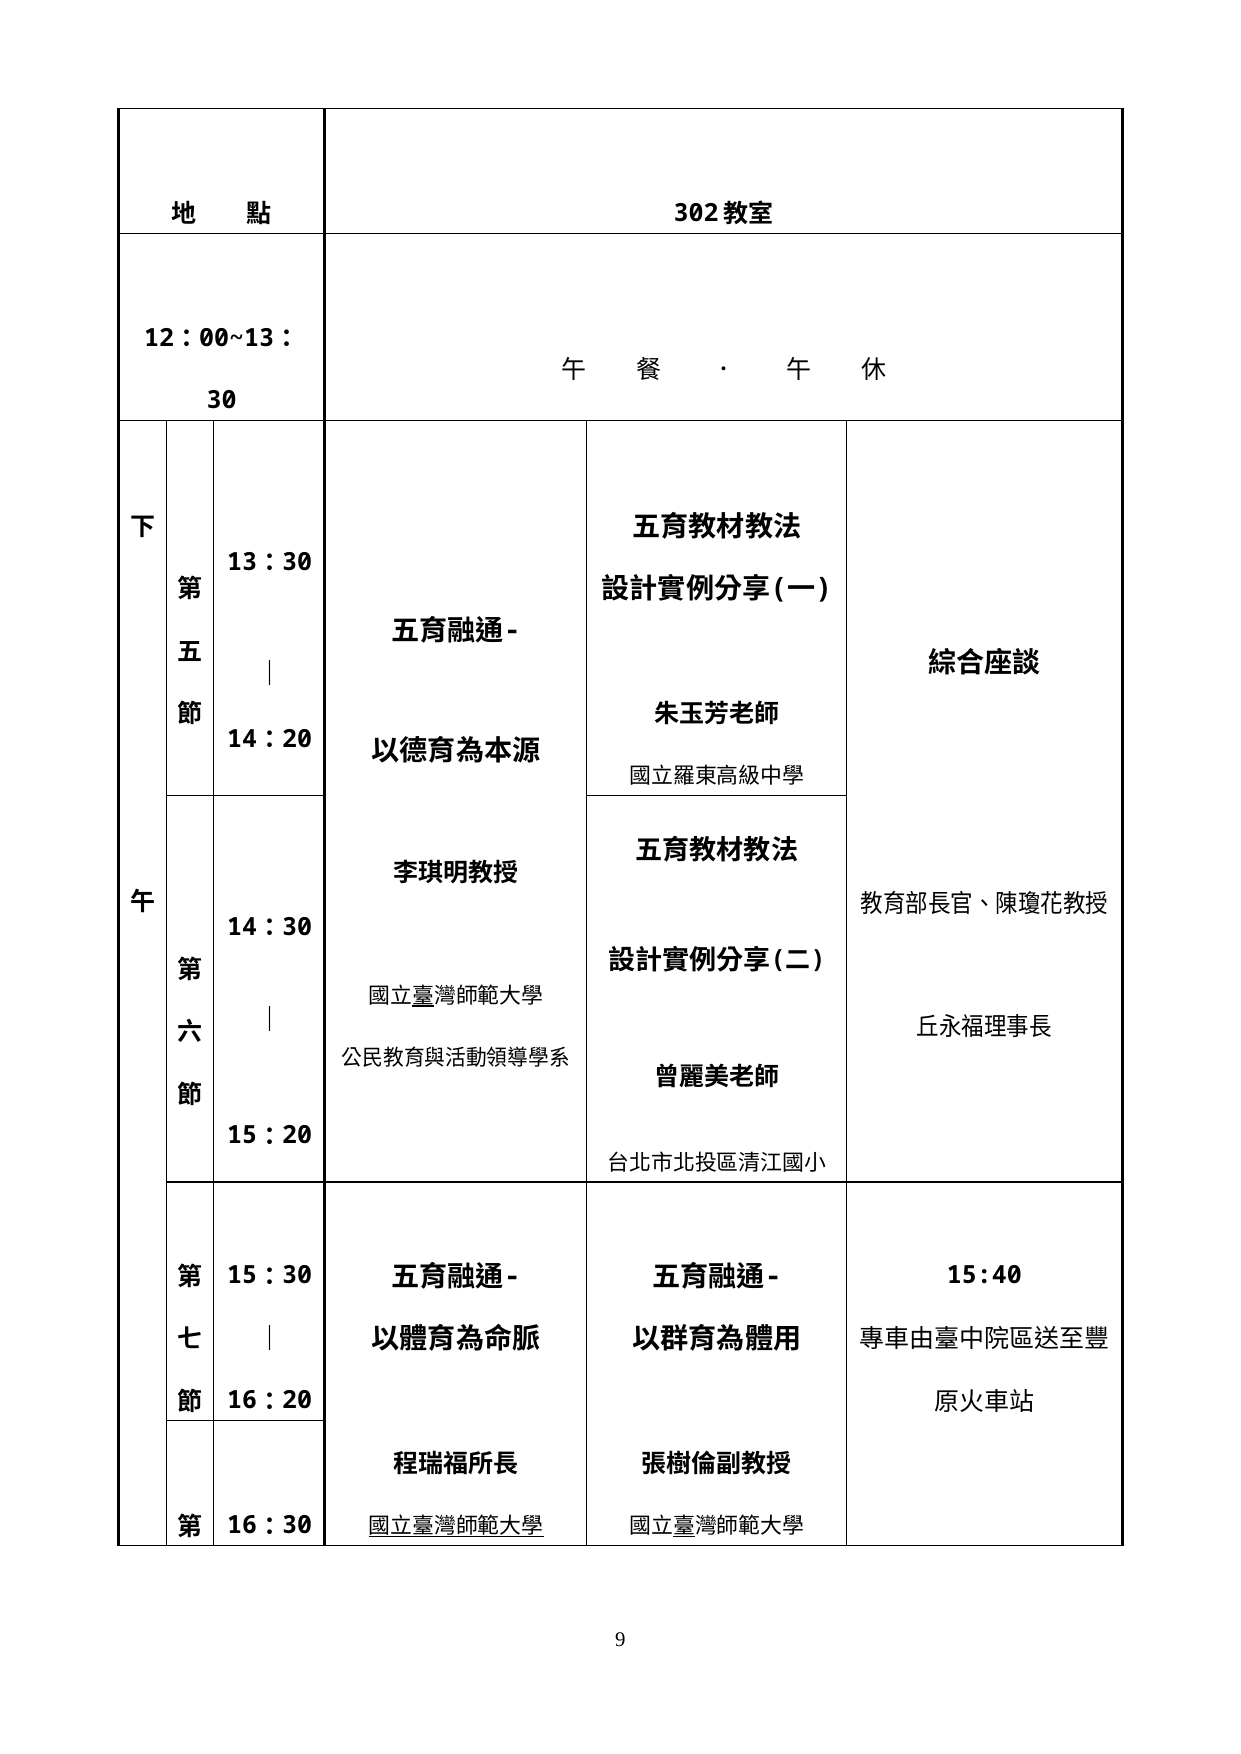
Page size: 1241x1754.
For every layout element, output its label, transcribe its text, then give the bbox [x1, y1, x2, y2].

table_cell 第五節 [167, 421, 213, 795]
table_cell 14：30 ｜ 15：20 [214, 796, 323, 1181]
table_cell 五育教材教法 設計實例分享(二) 曾麗美老師 台北市北投區清江國小 [587, 796, 846, 1181]
table_cell 五育教材教法 設計實例分享(一) 朱玉芳老師 國立羅東高級中學 [587, 421, 846, 795]
table_cell 五育融通- 以體育為命脈 程瑞福所長 國立臺灣師範大學 [326, 1183, 586, 1545]
table_cell 13：30 ｜ 14：20 [214, 421, 323, 795]
table_cell 15:40 專車由臺中院區送至豐原火車站 [847, 1183, 1121, 1545]
table_cell 15：30 ｜ 16：20 [214, 1183, 323, 1420]
table_cell 五育融通- 以德育為本源 李琪明教授 國立臺灣師範大學 公民教育與活動領導學系 [326, 421, 586, 1181]
table_cell 第 [167, 1421, 213, 1545]
table_cell 地 點 [120, 109, 323, 233]
table_cell 302教室 [326, 109, 1121, 233]
table_cell 五育融通- 以群育為體用 張樹倫副教授 國立臺灣師範大學 [587, 1183, 846, 1545]
table_cell 12：00~13：30 [120, 234, 323, 420]
table_cell 第七節 [167, 1183, 213, 1420]
table_cell 下 午 [120, 421, 166, 1545]
table_cell 16：30 [214, 1421, 323, 1545]
table_cell 午 餐 ． 午 休 [326, 234, 1121, 420]
table_cell 綜合座談 教育部長官、陳瓊花教授 丘永福理事長 [847, 421, 1121, 1181]
table_cell 第六節 [167, 796, 213, 1181]
